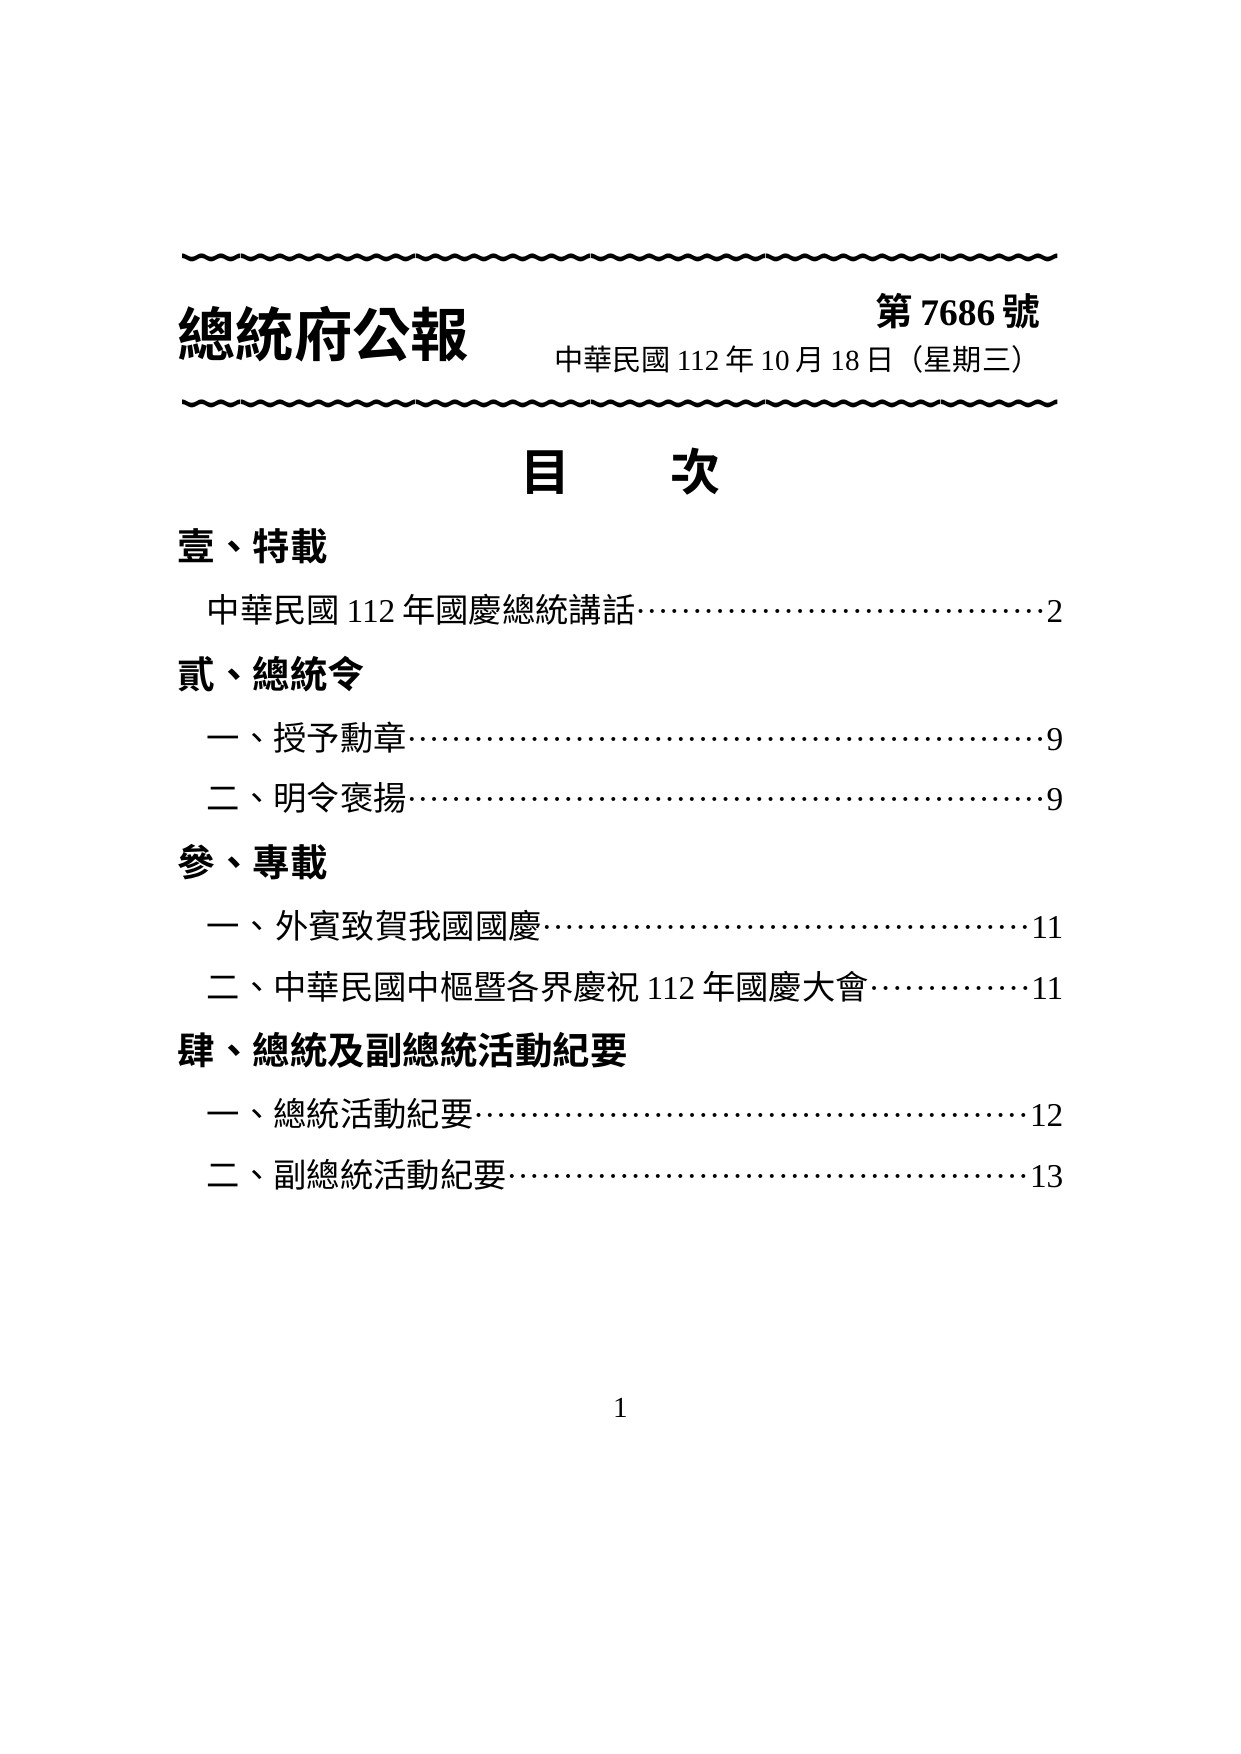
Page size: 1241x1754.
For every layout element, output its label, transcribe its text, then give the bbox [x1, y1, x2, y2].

text 一、 外賓致賀我國國慶 11 [206, 900, 1063, 948]
text 二、中華民國中樞暨各界慶祝112年國慶大會 11 [206, 960, 1063, 1009]
table_header 總統府公報 [166, 261, 505, 382]
text ﹏﹏﹏﹏﹏﹏﹏﹏﹏﹏﹏﹏﹏﹏﹏ [177, 236, 1063, 261]
text 參、專載 [177, 833, 1063, 887]
text 目 次 [177, 432, 1063, 505]
table_header 第7686號 中華民國112年10月18日（星期三） [505, 261, 1051, 382]
text 壹、特載 [177, 517, 1063, 571]
text 二、副總統活動紀要 13 [206, 1149, 1063, 1197]
text ﹏﹏﹏﹏﹏﹏﹏﹏﹏﹏﹏﹏﹏﹏﹏ [177, 382, 1063, 407]
text 二、明令褒揚 9 [206, 772, 1063, 820]
text 一、總統活動紀要 12 [206, 1088, 1063, 1136]
text 貳、總統令 [177, 645, 1063, 699]
text 一、授予勳章 9 [206, 711, 1063, 760]
text 中華民國112年國慶總統講話 2 [206, 584, 1063, 632]
text 肆、總統及副總統活動紀要 [177, 1021, 1063, 1075]
